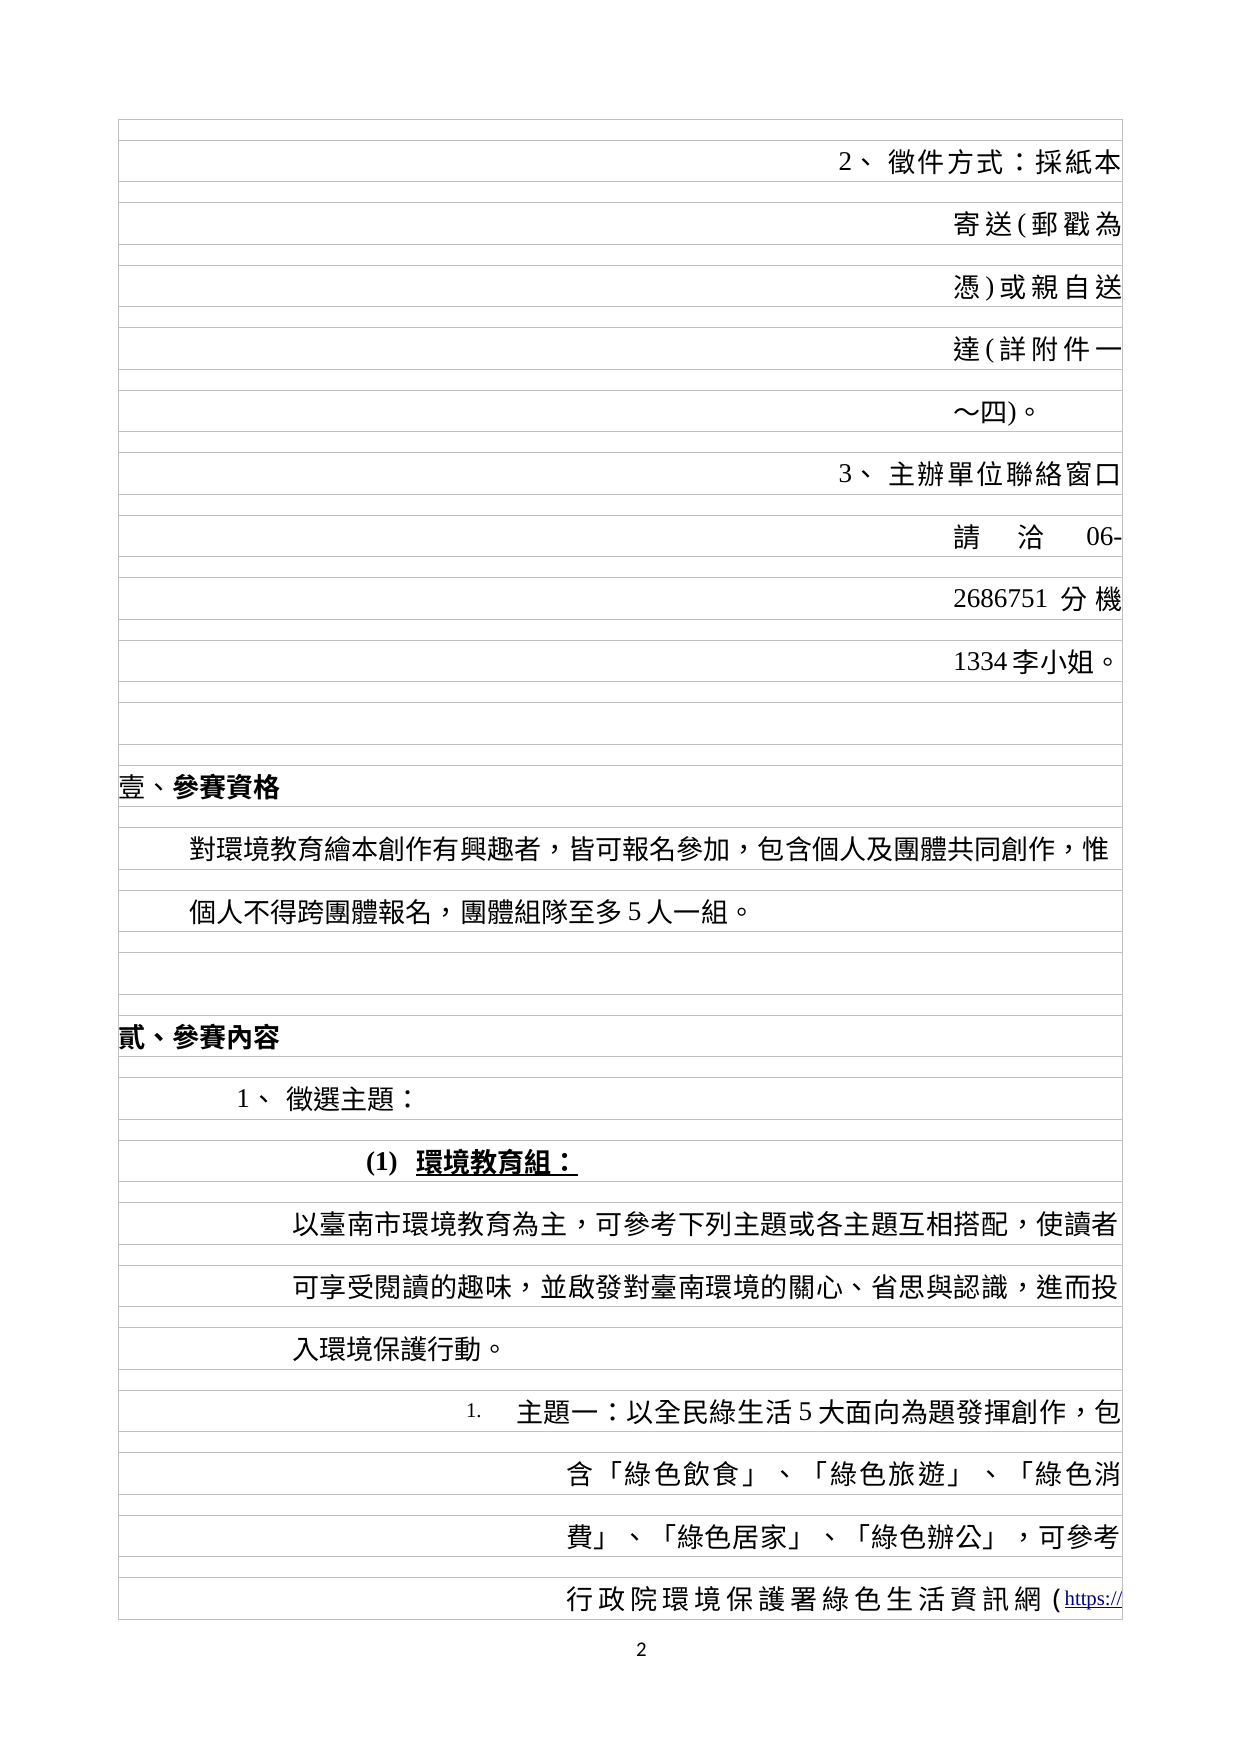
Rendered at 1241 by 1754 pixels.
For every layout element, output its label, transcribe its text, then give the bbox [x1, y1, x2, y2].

list 2686751分機 [838, 578, 1122, 619]
text 對環境教育繪本創作有興趣者，皆可報名參加，包含個人及團體共同創作，惟 [168, 828, 1122, 869]
list [466, 1557, 1122, 1577]
list 請洽06- [838, 516, 1122, 556]
text 入環境保護行動。 [292, 1328, 1122, 1369]
text 個人不得跨團體報名，團體組隊至多5人一組。 [168, 891, 1122, 931]
list [838, 245, 1122, 265]
text [292, 1245, 1122, 1265]
text 可享受閱讀的趣味，並啟發對臺南環境的關心、省思與認識，進而投 [292, 1266, 1122, 1306]
list [366, 1120, 1122, 1140]
list [838, 620, 1122, 640]
list [466, 1495, 1122, 1515]
text 以臺南市環境教育為主，可參考下列主題或各主題互相搭配，使讀者 [292, 1203, 1122, 1244]
list [838, 120, 1122, 140]
list [838, 307, 1122, 327]
list 達(詳附件一 [838, 328, 1122, 369]
list 憑)或親自送 [838, 266, 1122, 306]
list 行政院環境保護署綠色生活資訊網(https:// [466, 1578, 1122, 1619]
list [236, 1057, 1122, 1077]
list ～四)。 [838, 391, 1122, 431]
list 環境教育組： [366, 1141, 1122, 1181]
list 費」、「綠色居家」、「綠色辦公」，可參考 [466, 1516, 1122, 1556]
list [838, 432, 1122, 452]
list [466, 1432, 1122, 1452]
list [838, 182, 1122, 202]
list 徵選主題： [236, 1078, 1122, 1119]
list [466, 1370, 1122, 1390]
list 參賽內容 [119, 1016, 1122, 1056]
list [119, 995, 1122, 1015]
list 參賽資格 [119, 766, 1122, 806]
list 寄送(郵戳為 [838, 203, 1122, 244]
list 徵件方式：採紙本 [838, 141, 1122, 181]
list 主題一：以全民綠生活5大面向為題發揮創作，包 [466, 1391, 1122, 1431]
list [838, 557, 1122, 577]
list 1334李小姐。 [838, 641, 1122, 681]
text [292, 1182, 1122, 1202]
list [119, 745, 1122, 765]
list [838, 370, 1122, 390]
list [838, 495, 1122, 515]
text [168, 807, 1122, 827]
list 主辦單位聯絡窗口 [838, 453, 1122, 494]
text [292, 1307, 1122, 1327]
list 含「綠色飲食」、「綠色旅遊」、「綠色消 [466, 1453, 1122, 1494]
text [168, 870, 1122, 890]
